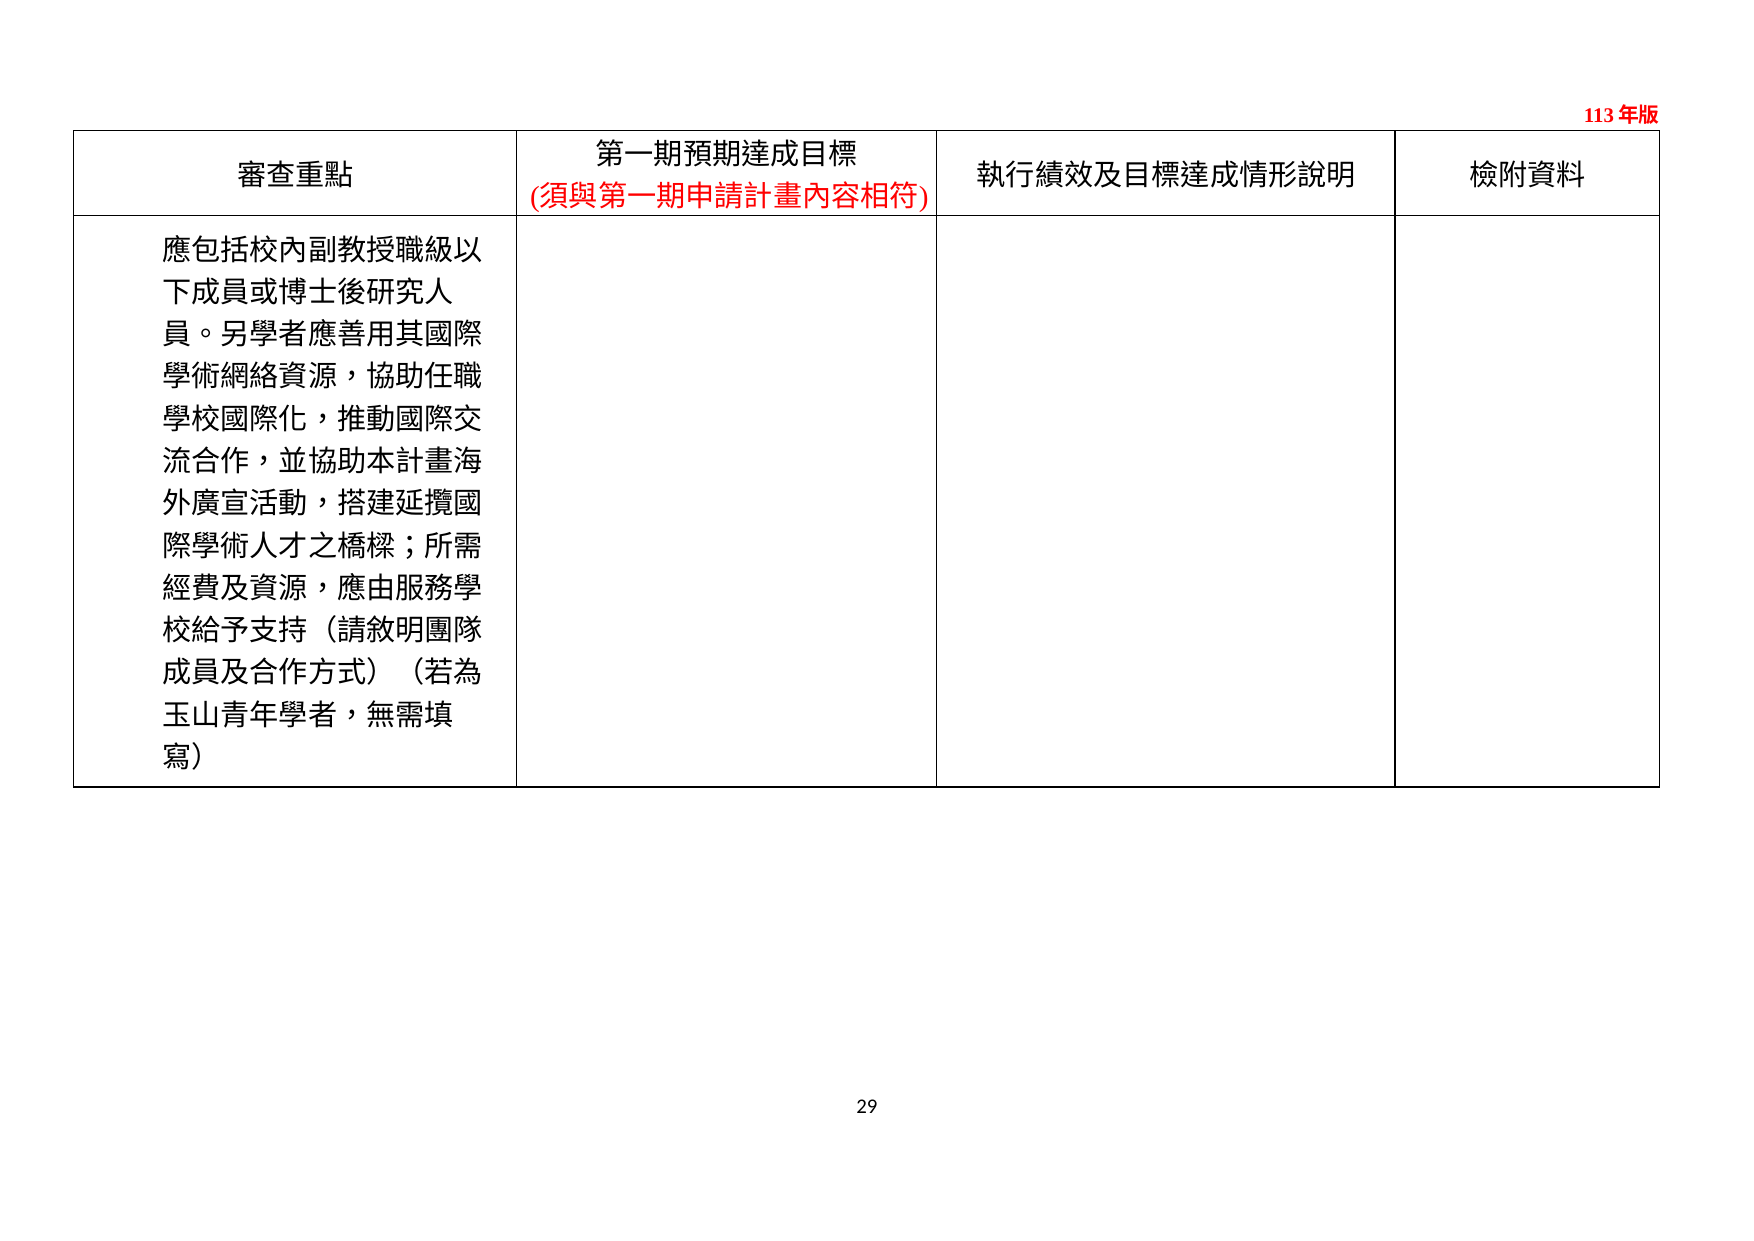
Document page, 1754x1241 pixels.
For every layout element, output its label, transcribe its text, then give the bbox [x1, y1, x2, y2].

table_cell [517, 216, 936, 786]
table_header 審查重點 [74, 131, 516, 215]
table_header 檢附資料 [1396, 131, 1659, 215]
table_header 第一期預期達成目標 (須與第一期申請計畫內容相符) [517, 131, 936, 215]
table_cell 應包括校內副教授職級以下成員或博士後研究人員。另學者應善用其國際學術網絡資源，協助任職學校國際化，推動國際交流合作，並協助本計畫海外廣宣活動，搭建延攬國際學術人才之橋樑；所需經費及資源，應由服務學校給予支持（請敘明團隊成員及合作方式）（若為玉山青年學者，無需填寫） [74, 216, 516, 786]
table_cell [937, 216, 1394, 786]
table_cell [1396, 216, 1659, 786]
table_header 執行績效及目標達成情形說明 [937, 131, 1394, 215]
